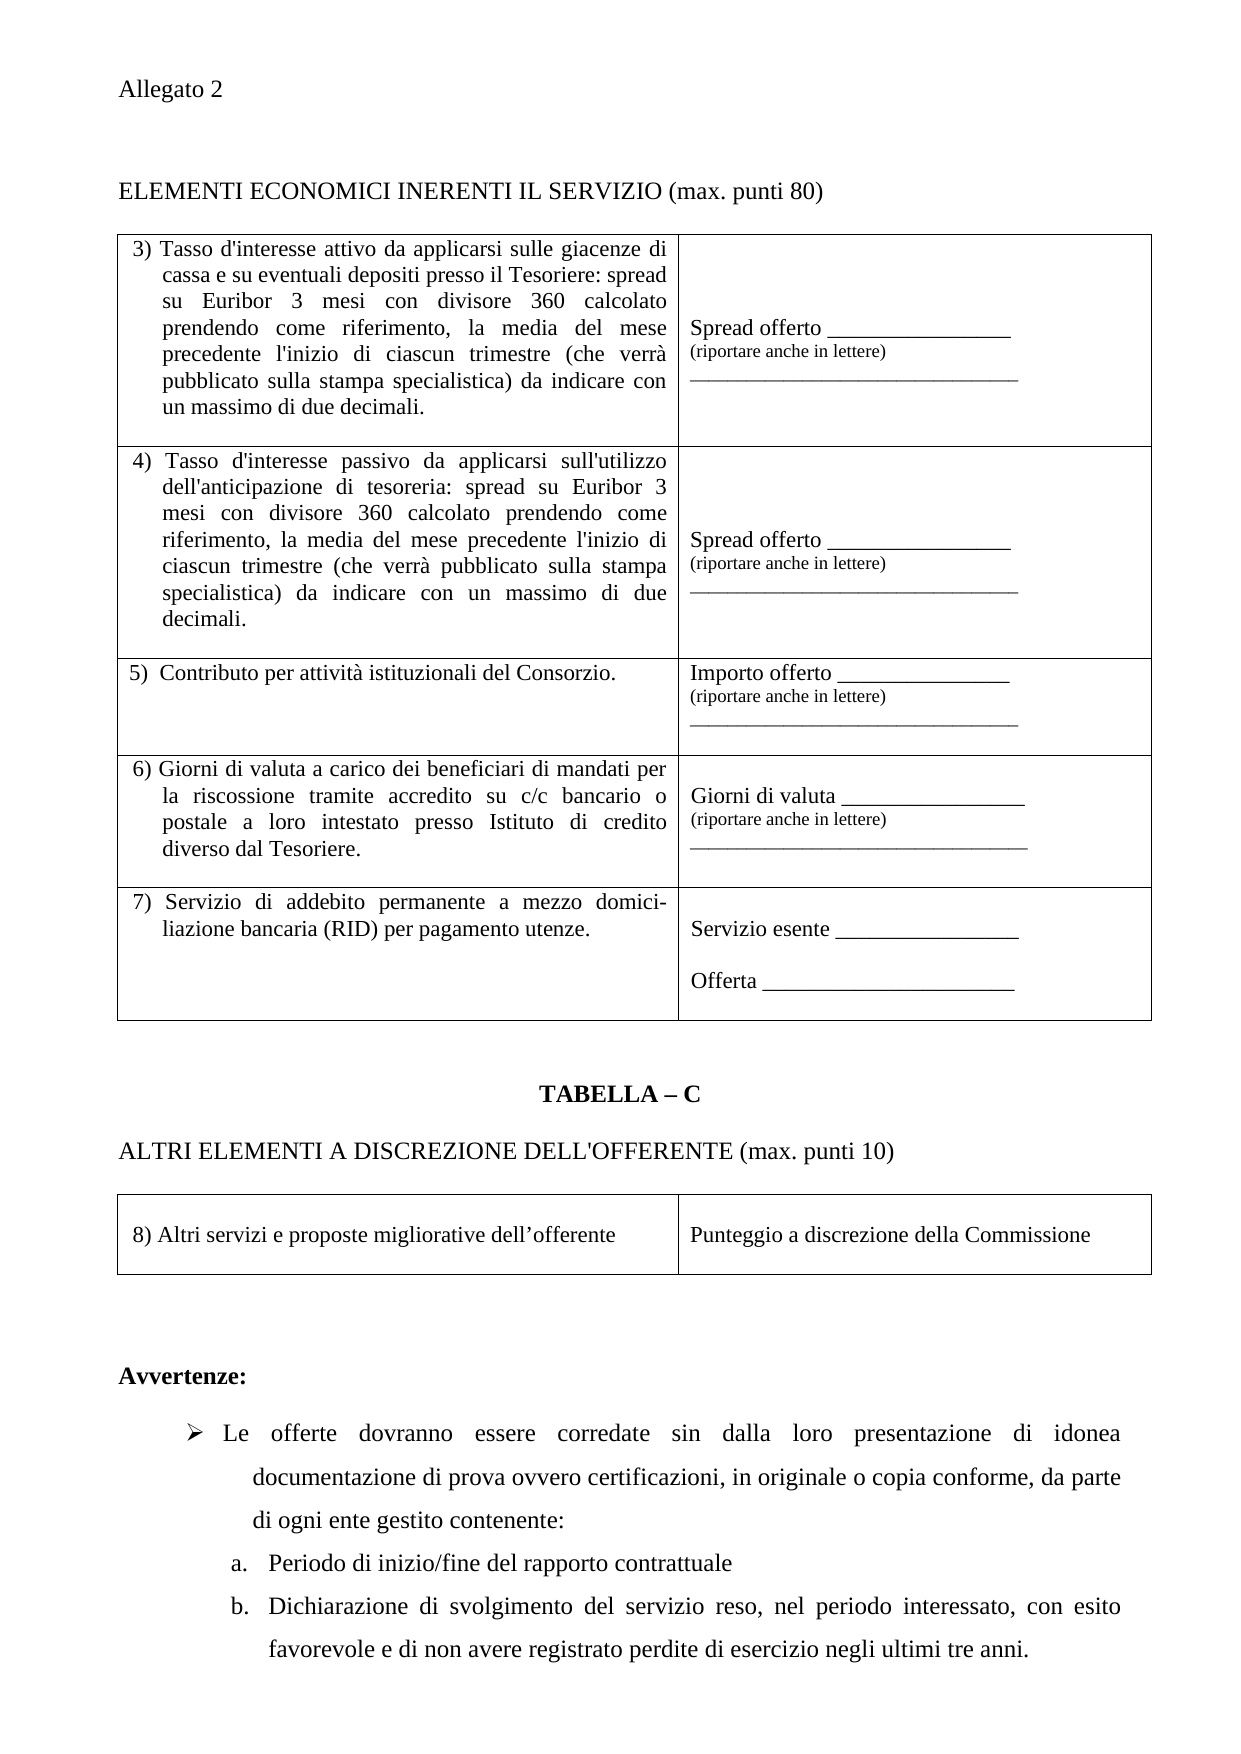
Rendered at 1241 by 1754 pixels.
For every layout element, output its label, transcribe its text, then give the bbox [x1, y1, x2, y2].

text ALTRI ELEMENTI A DISCREZIONE DELL'OFFERENTE (max. punti 10) [118, 1136, 1122, 1165]
text Avvertenze: [118, 1361, 1122, 1390]
table_cell 4) Tasso d'interesse passivo da applicarsi sull'utilizzo dell'anticipazione di tesoreria: spread su Euribor 3 mesi con divisore 360 calcolato prendendo come riferimento, la media del mese precedente l'inizio di ciascun trimestre (che verrà pubblicato sulla stampa specialistica) da indicare con un massimo di due decimali. [118, 447, 678, 658]
table_cell Spread offerto ________________ (riportare anche in lettere) ___________________________________ [679, 447, 1151, 658]
table_header Spread offerto ________________ (riportare anche in lettere) ___________________________________ [679, 235, 1151, 446]
table_cell 7) Servizio di addebito permanente a mezzo domici-liazione bancaria (RID) per pagamento utenze. [118, 888, 678, 1020]
table_cell Giorni di valuta ________________ (riportare anche in lettere) ____________________________________ [679, 756, 1151, 887]
table_cell Importo offerto _______________ (riportare anche in lettere) ___________________________________ [679, 659, 1151, 754]
table_header Punteggio a discrezione della Commissione [679, 1195, 1151, 1274]
table_header 3) Tasso d'interesse attivo da applicarsi sulle giacenze di cassa e su eventuali depositi presso il Tesoriere: spread su Euribor 3 mesi con divisore 360 calcolato prendendo come riferimento, la media del mese precedente l'inizio di ciascun trimestre (che verrà pubblicato sulla stampa specialistica) da indicare con un massimo di due decimali. [118, 235, 678, 446]
text TABELLA – C [118, 1079, 1122, 1107]
table_cell 6) Giorni di valuta a carico dei beneficiari di mandati per la riscossione tramite accredito su c/c bancario o postale a loro intestato presso Istituto di credito diverso dal Tesoriere. [118, 756, 678, 887]
table_cell 5) Contributo per attività istituzionali del Consorzio. [118, 659, 678, 754]
text ELEMENTI ECONOMICI INERENTI IL SERVIZIO (max. punti 80) [118, 176, 1122, 205]
list Dichiarazione di svolgimento del servizio reso, nel periodo interessato, con esito favorevole e di non avere registrato perdite di esercizio negli ultimi tre anni. [231, 1591, 1122, 1663]
list Periodo di inizio/fine del rapporto contrattuale [231, 1548, 1122, 1577]
table_header 8) Altri servizi e proposte migliorative dell’offerente [118, 1195, 678, 1274]
list Le offerte dovranno essere corredate sin dalla loro presentazione di idonea documentazione di prova ovvero certificazioni, in originale o copia conforme, da parte di ogni ente gestito contenente: [185, 1418, 1122, 1533]
table_cell Servizio esente ________________ Offerta ______________________ [679, 888, 1151, 1020]
